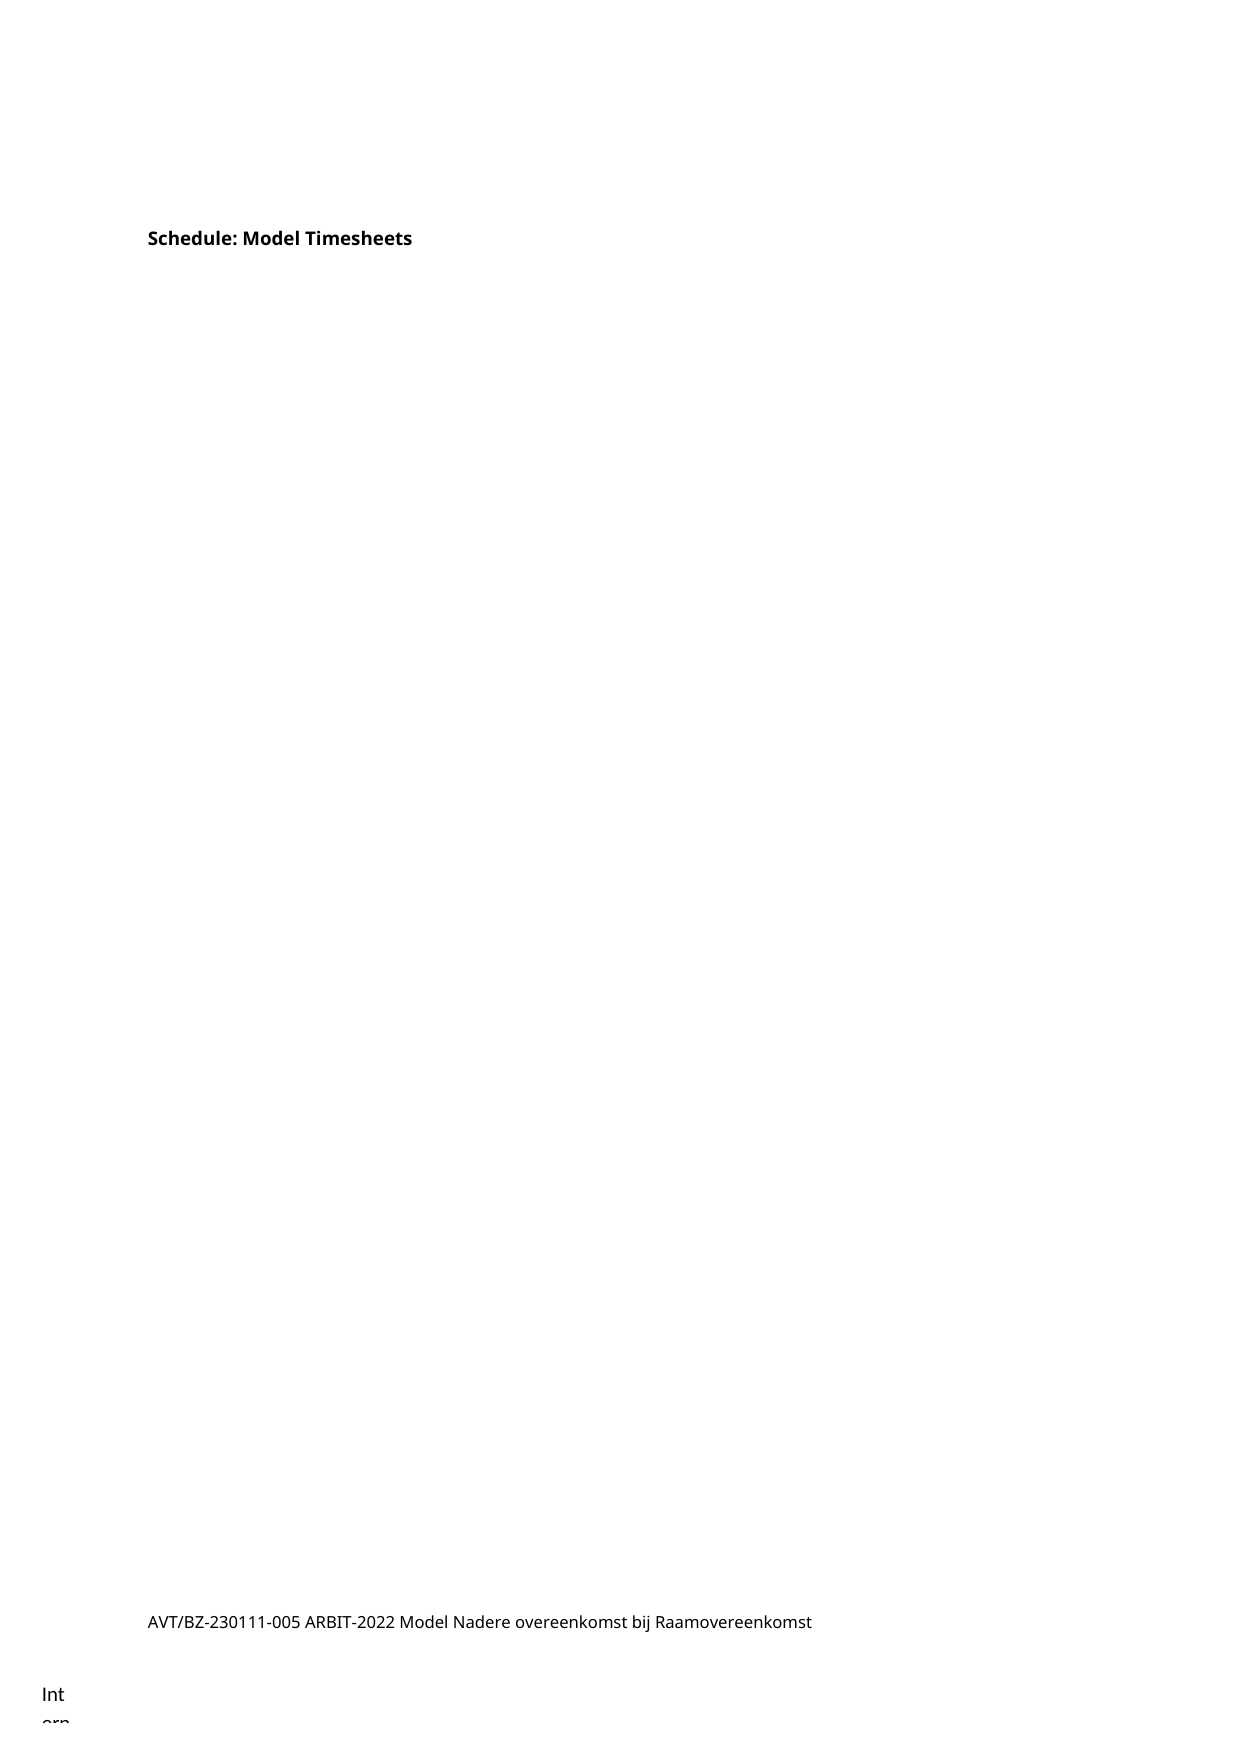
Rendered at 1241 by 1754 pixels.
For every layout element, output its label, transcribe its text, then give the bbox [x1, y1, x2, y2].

subtitle Schedule: Model Timesheets [148, 226, 1093, 251]
